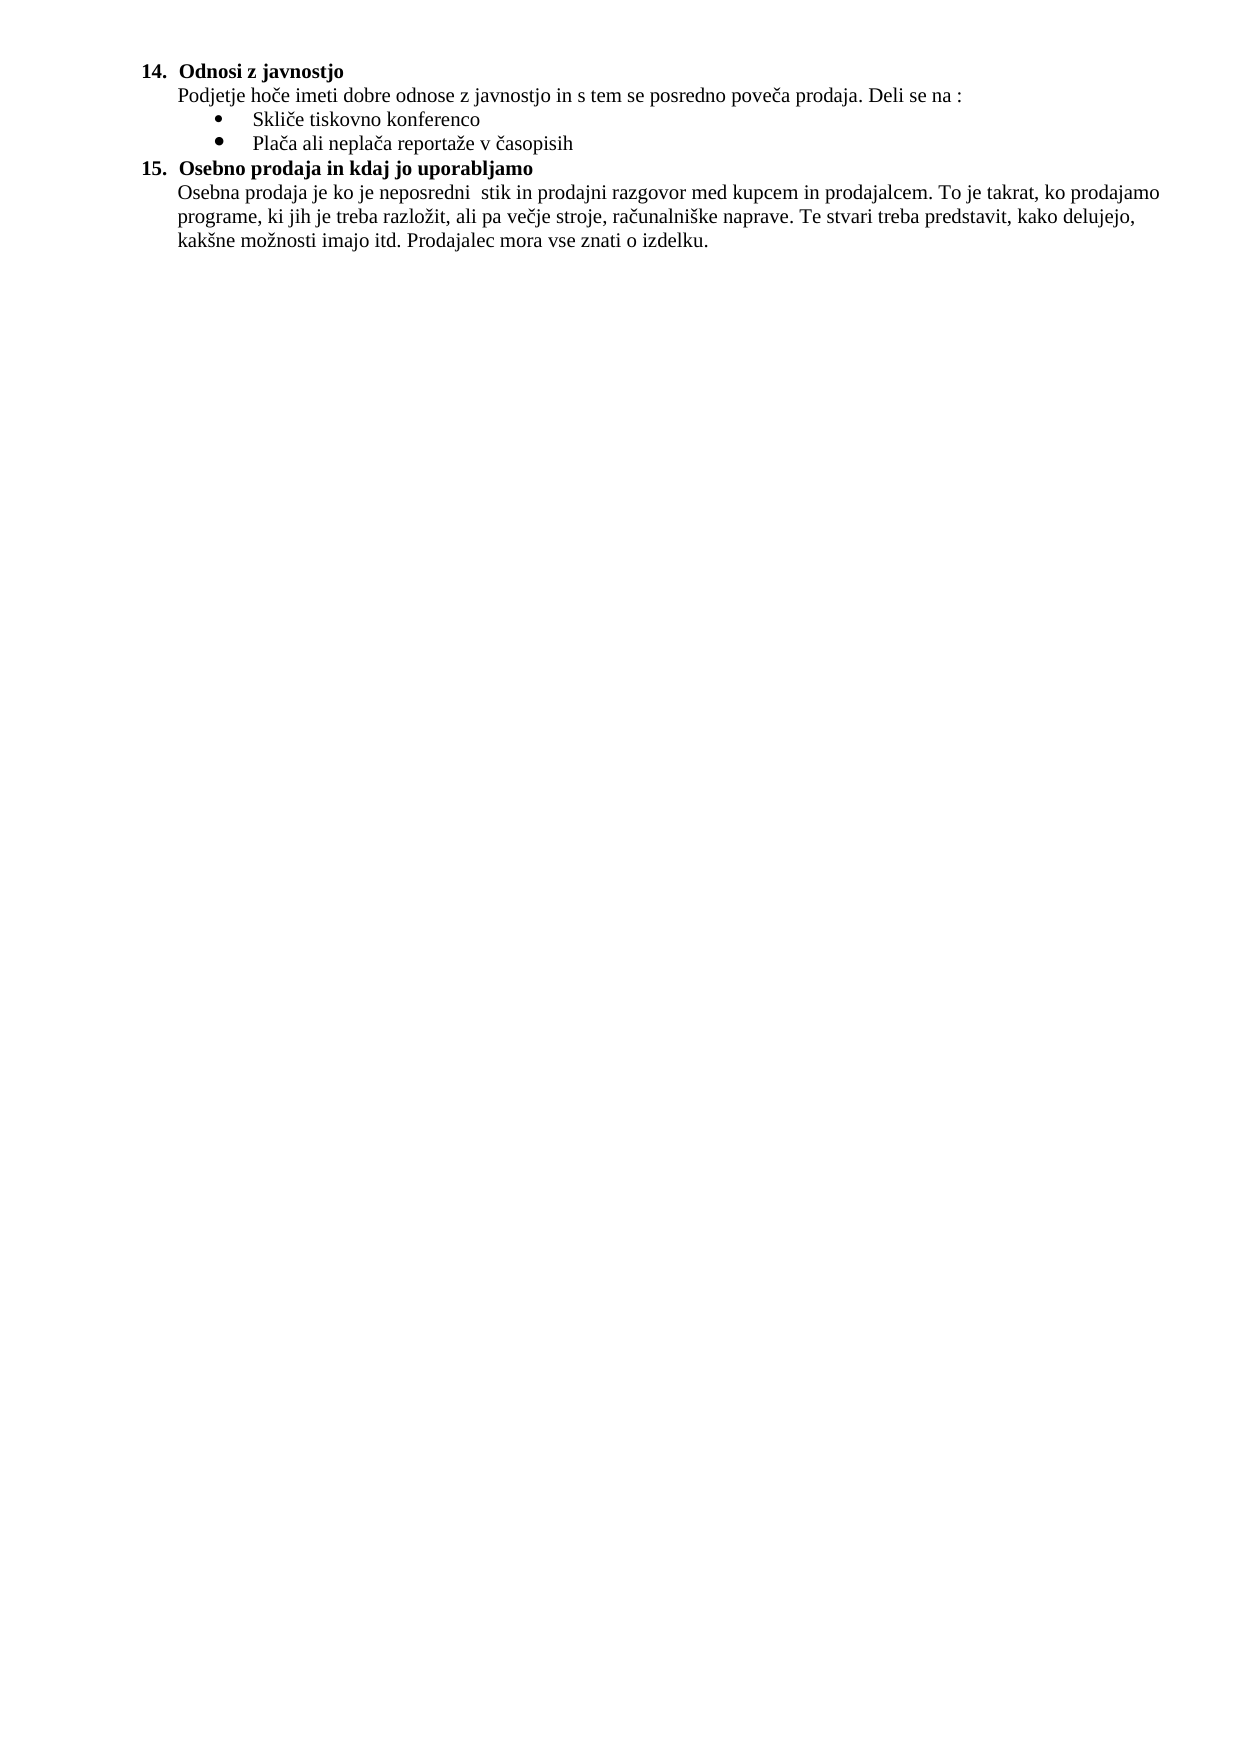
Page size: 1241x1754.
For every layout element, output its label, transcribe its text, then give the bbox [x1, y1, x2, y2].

text Podjetje hoče imeti dobre odnose z javnostjo in s tem se posredno poveča prodaja. Deli se na : [177, 83, 1181, 107]
list Odnosi z javnostjo [141, 59, 1181, 83]
list Skliče tiskovno konferenco [215, 107, 1181, 131]
text Osebna prodaja je ko je neposredni stik in prodajni razgovor med kupcem in prodajalcem. To je takrat, ko prodajamo programe, ki jih je treba razložit, ali pa večje stroje, računalniške naprave. Te stvari treba predstavit, kako delujejo, kakšne možnosti imajo itd. Prodajalec mora vse znati o izdelku. [177, 180, 1181, 252]
list Osebno prodaja in kdaj jo uporabljamo [141, 156, 1181, 180]
list Plača ali neplača reportaže v časopisih [215, 131, 1181, 156]
